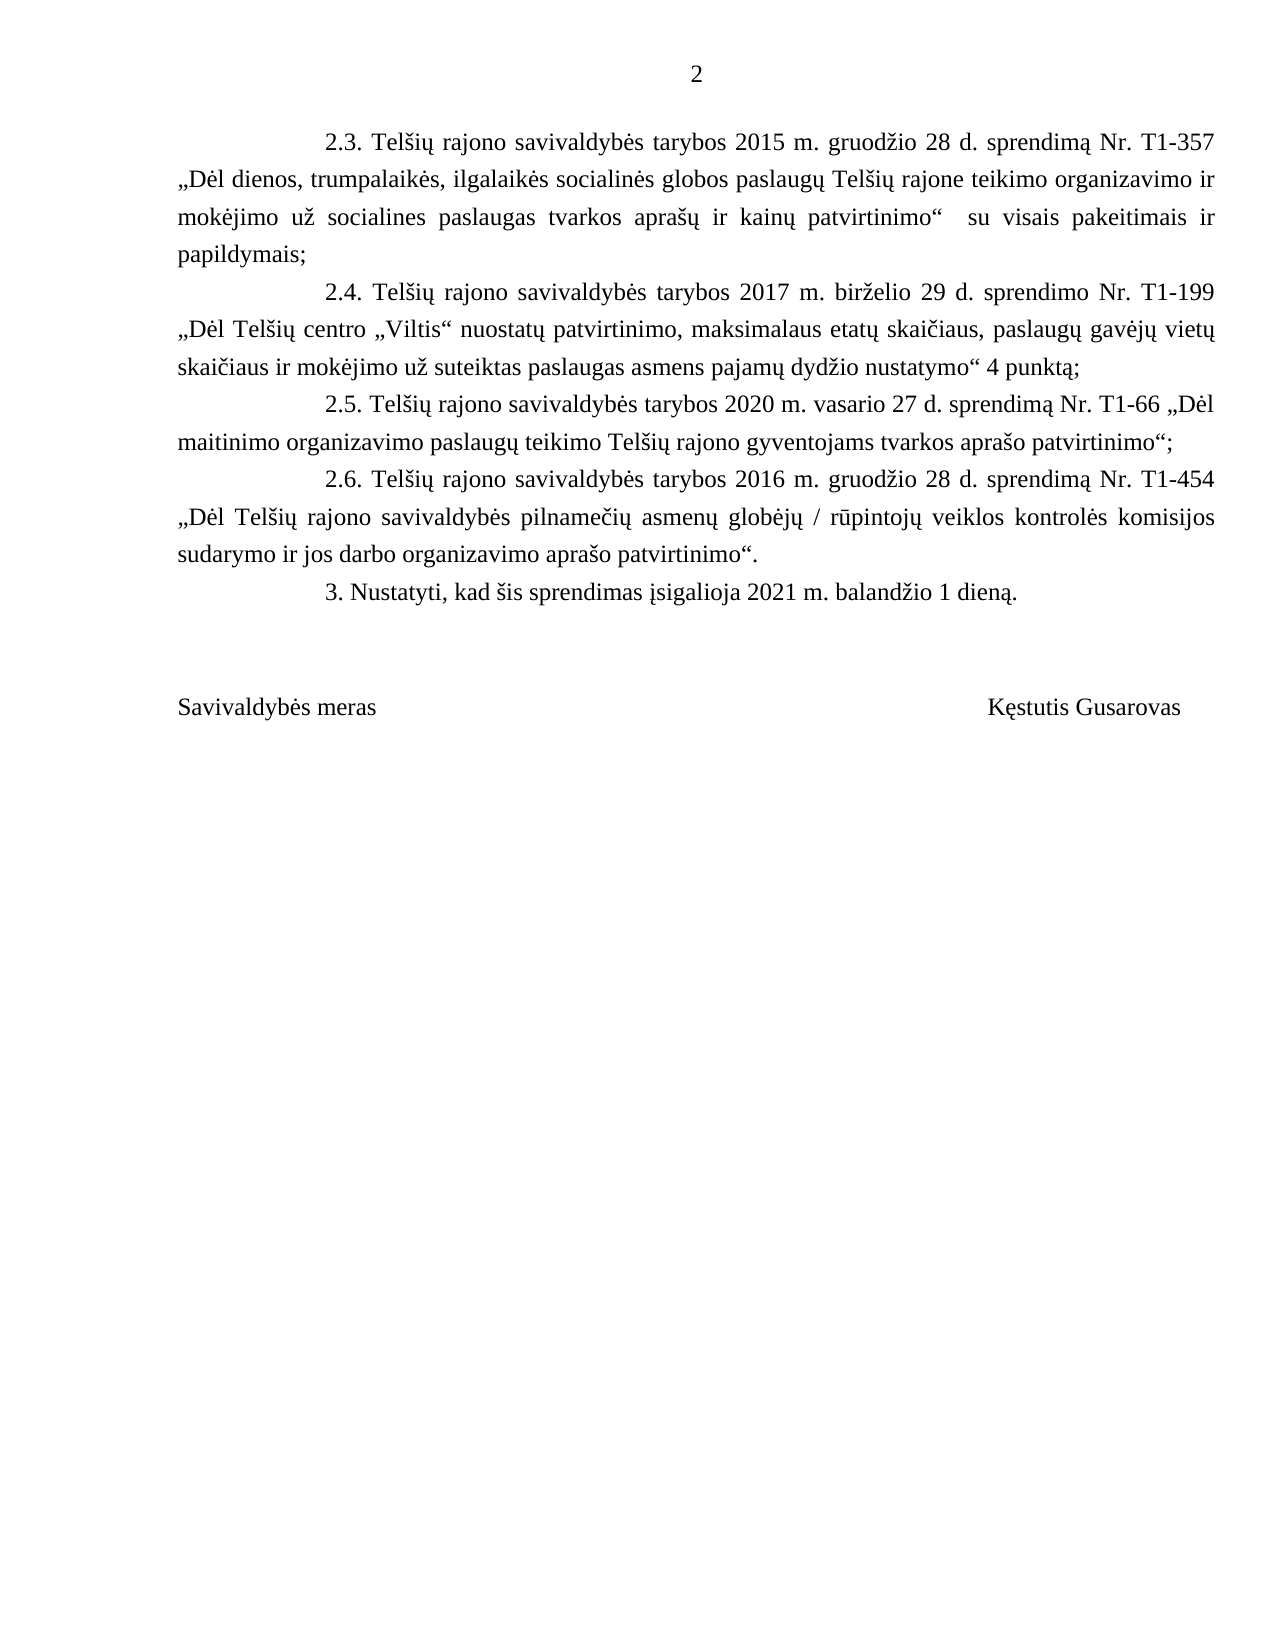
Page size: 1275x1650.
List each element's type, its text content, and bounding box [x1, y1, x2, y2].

text 3. Nustatyti, kad šis sprendimas įsigalioja 2021 m. balandžio 1 dieną. [177, 568, 1216, 606]
text 2.4. Telšių rajono savivaldybės tarybos 2017 m. birželio 29 d. sprendimo Nr. T1-199 „Dėl Telšių centro „Viltis“ nuostatų patvirtinimo, maksimalaus etatų skaičiaus, paslaugų gavėjų vietų skaičiaus ir mokėjimo už suteiktas paslaugas asmens pajamų dydžio nustatymo“ 4 punktą; [177, 268, 1216, 381]
text Savivaldybės meras Kęstutis Gusarovas [177, 692, 1216, 721]
text 2.3. Telšių rajono savivaldybės tarybos 2015 m. gruodžio 28 d. sprendimą Nr. T1-357 „Dėl dienos, trumpalaikės, ilgalaikės socialinės globos paslaugų Telšių rajone teikimo organizavimo ir mokėjimo už socialines paslaugas tvarkos aprašų ir kainų patvirtinimo“ su visais pakeitimais ir papildymais; [177, 118, 1216, 268]
text 2.6. Telšių rajono savivaldybės tarybos 2016 m. gruodžio 28 d. sprendimą Nr. T1-454 „Dėl Telšių rajono savivaldybės pilnamečių asmenų globėjų / rūpintojų veiklos kontrolės komisijos sudarymo ir jos darbo organizavimo aprašo patvirtinimo“. [177, 456, 1216, 568]
text 2.5. Telšių rajono savivaldybės tarybos 2020 m. vasario 27 d. sprendimą Nr. T1-66 „Dėl maitinimo organizavimo paslaugų teikimo Telšių rajono gyventojams tvarkos aprašo patvirtinimo“; [177, 381, 1216, 456]
